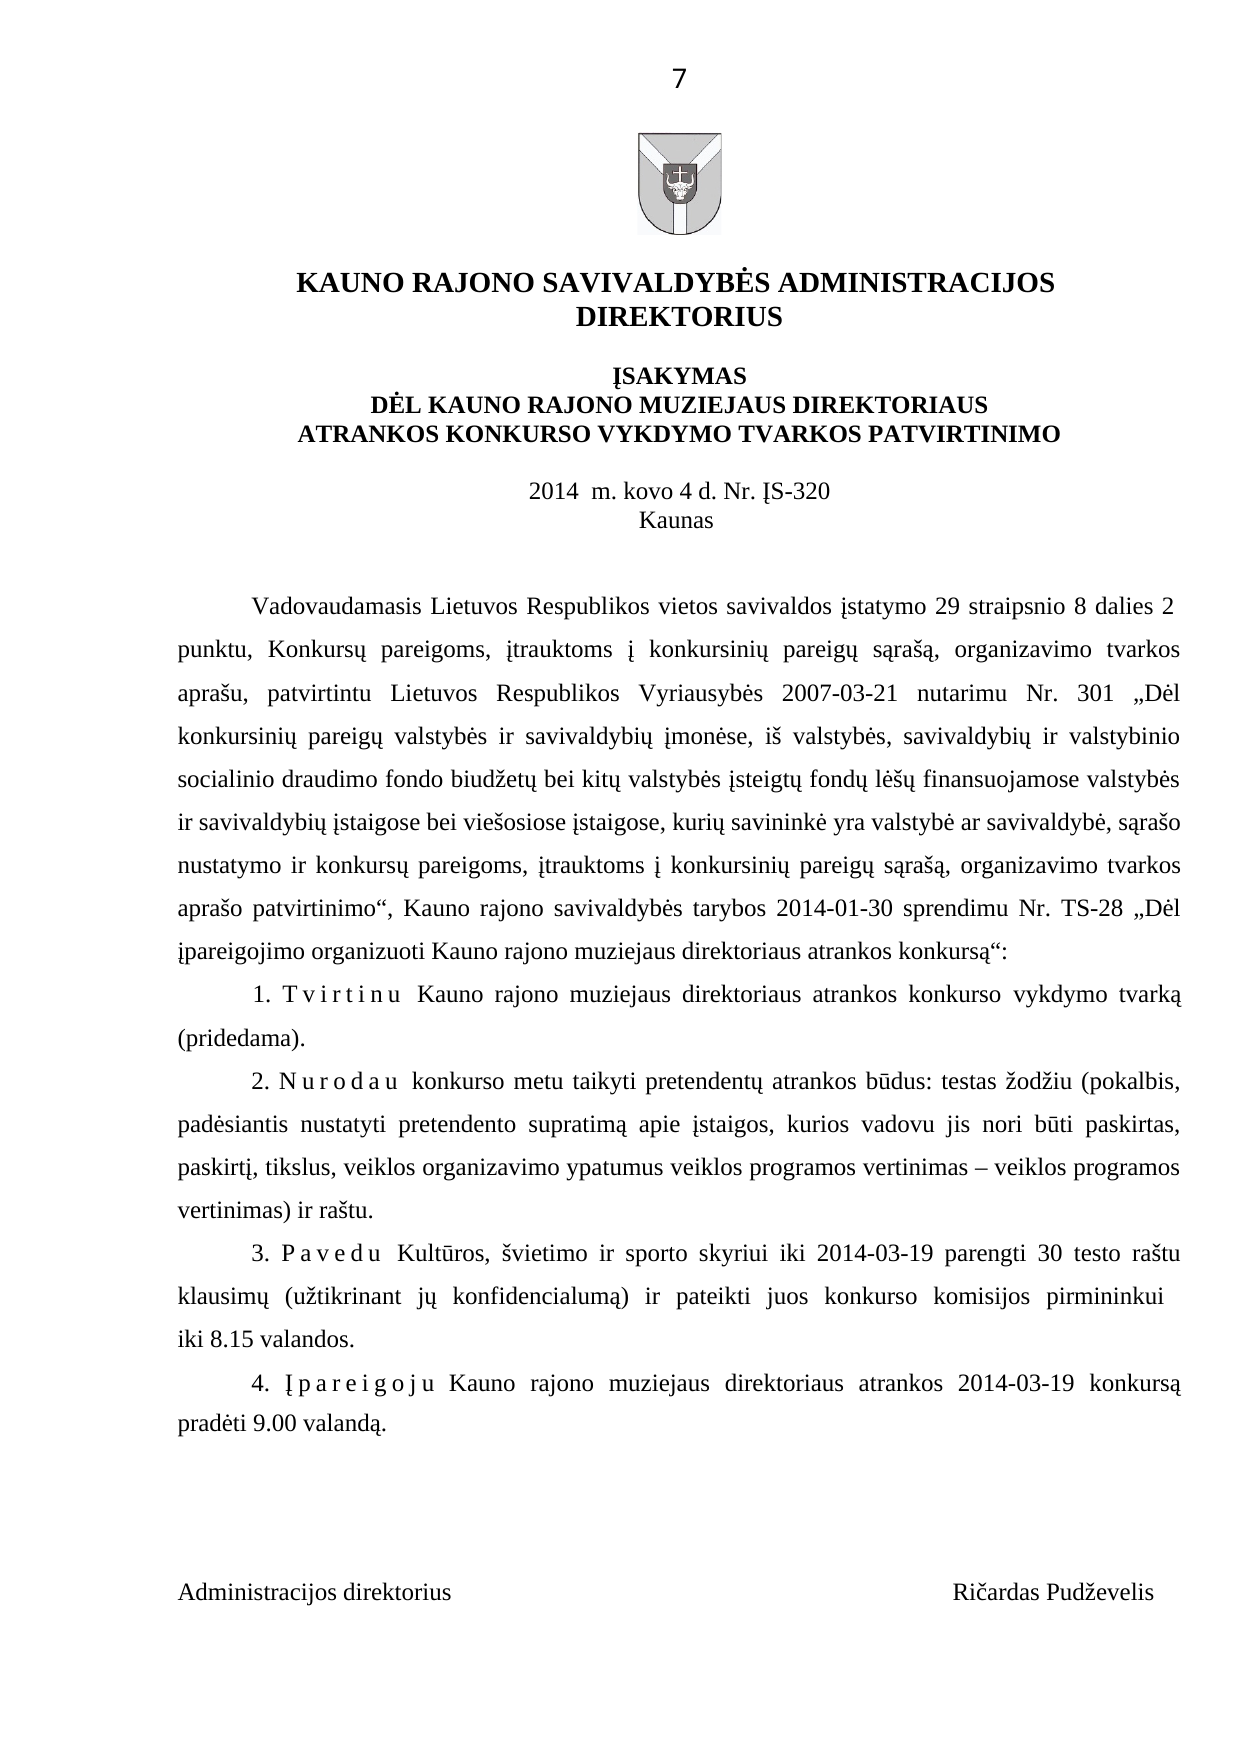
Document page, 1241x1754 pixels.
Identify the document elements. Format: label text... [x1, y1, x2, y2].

text 2. Nurodau konkurso metu taikyti pretendentų atrankos būdus: testas žodžiu (pokalbis, padėsiantis nustatyti pretendento supratimą apie įstaigos, kurios vadovu jis nori būti paskirtas, paskirtį, tikslus, veiklos organizavimo ypatumus veiklos programos vertinimas – veiklos programos vertinimas) ir raštu. [177, 1066, 1181, 1224]
text DĖL KAUNO RAJONO MUZIEJAUS DIREKTORIAUS [177, 390, 1181, 419]
text 2014 m. kovo 4 d. Nr. ĮS-320 [177, 476, 1181, 505]
text ATRANKOS KONKURSO VYKDYMO TVARKOS PATVIRTINIMO [177, 419, 1181, 448]
text Administracijos direktorius Ričardas Pudževelis [177, 1577, 1181, 1606]
text direktorius [177, 299, 1181, 333]
text Vadovaudamasis Lietuvos Respublikos vietos savivaldos įstatymo 29 straipsnio 8 dalies 2 punktu, Konkursų pareigoms, įtrauktoms į konkursinių pareigų sąrašą, organizavimo tvarkos aprašu, patvirtintu Lietuvos Respublikos Vyriausybės 2007-03-21 nutarimu Nr. 301 „Dėl konkursinių pareigų valstybės ir savivaldybių įmonėse, iš valstybės, savivaldybių ir valstybinio socialinio draudimo fondo biudžetų bei kitų valstybės įsteigtų fondų lėšų finansuojamose valstybės ir savivaldybių įstaigose bei viešosiose įstaigose, kurių savininkė yra valstybė ar savivaldybė, sąrašo nustatymo ir konkursų pareigoms, įtrauktoms į konkursinių pareigų sąrašą, organizavimo tvarkos aprašo patvirtinimo“, Kauno rajono savivaldybės tarybos 2014-01-30 sprendimu Nr. TS-28 „Dėl įpareigojimo organizuoti Kauno rajono muziejaus direktoriaus atrankos konkursą“: [177, 591, 1181, 965]
text ĮSAKYMAS [177, 361, 1181, 390]
text 4. Įpareigoju Kauno rajono muziejaus direktoriaus atrankos 2014-03-19 konkursą pradėti 9.00 valandą. [177, 1368, 1181, 1437]
text Kaunas [177, 505, 1181, 534]
text 1. Tvirtinu Kauno rajono muziejaus direktoriaus atrankos konkurso vykdymo tvarką (pridedama). [177, 979, 1181, 1051]
text KAUNO RAJONO SAVIVALDYBĖS ADMINISTRAcijos [177, 266, 1181, 299]
text 3. Pavedu Kultūros, švietimo ir sporto skyriui iki 2014-03-19 parengti 30 testo raštu klausimų (užtikrinant jų konfidencialumą) ir pateikti juos konkurso komisijos pirmininkui iki 8.15 valandos. [177, 1238, 1181, 1353]
